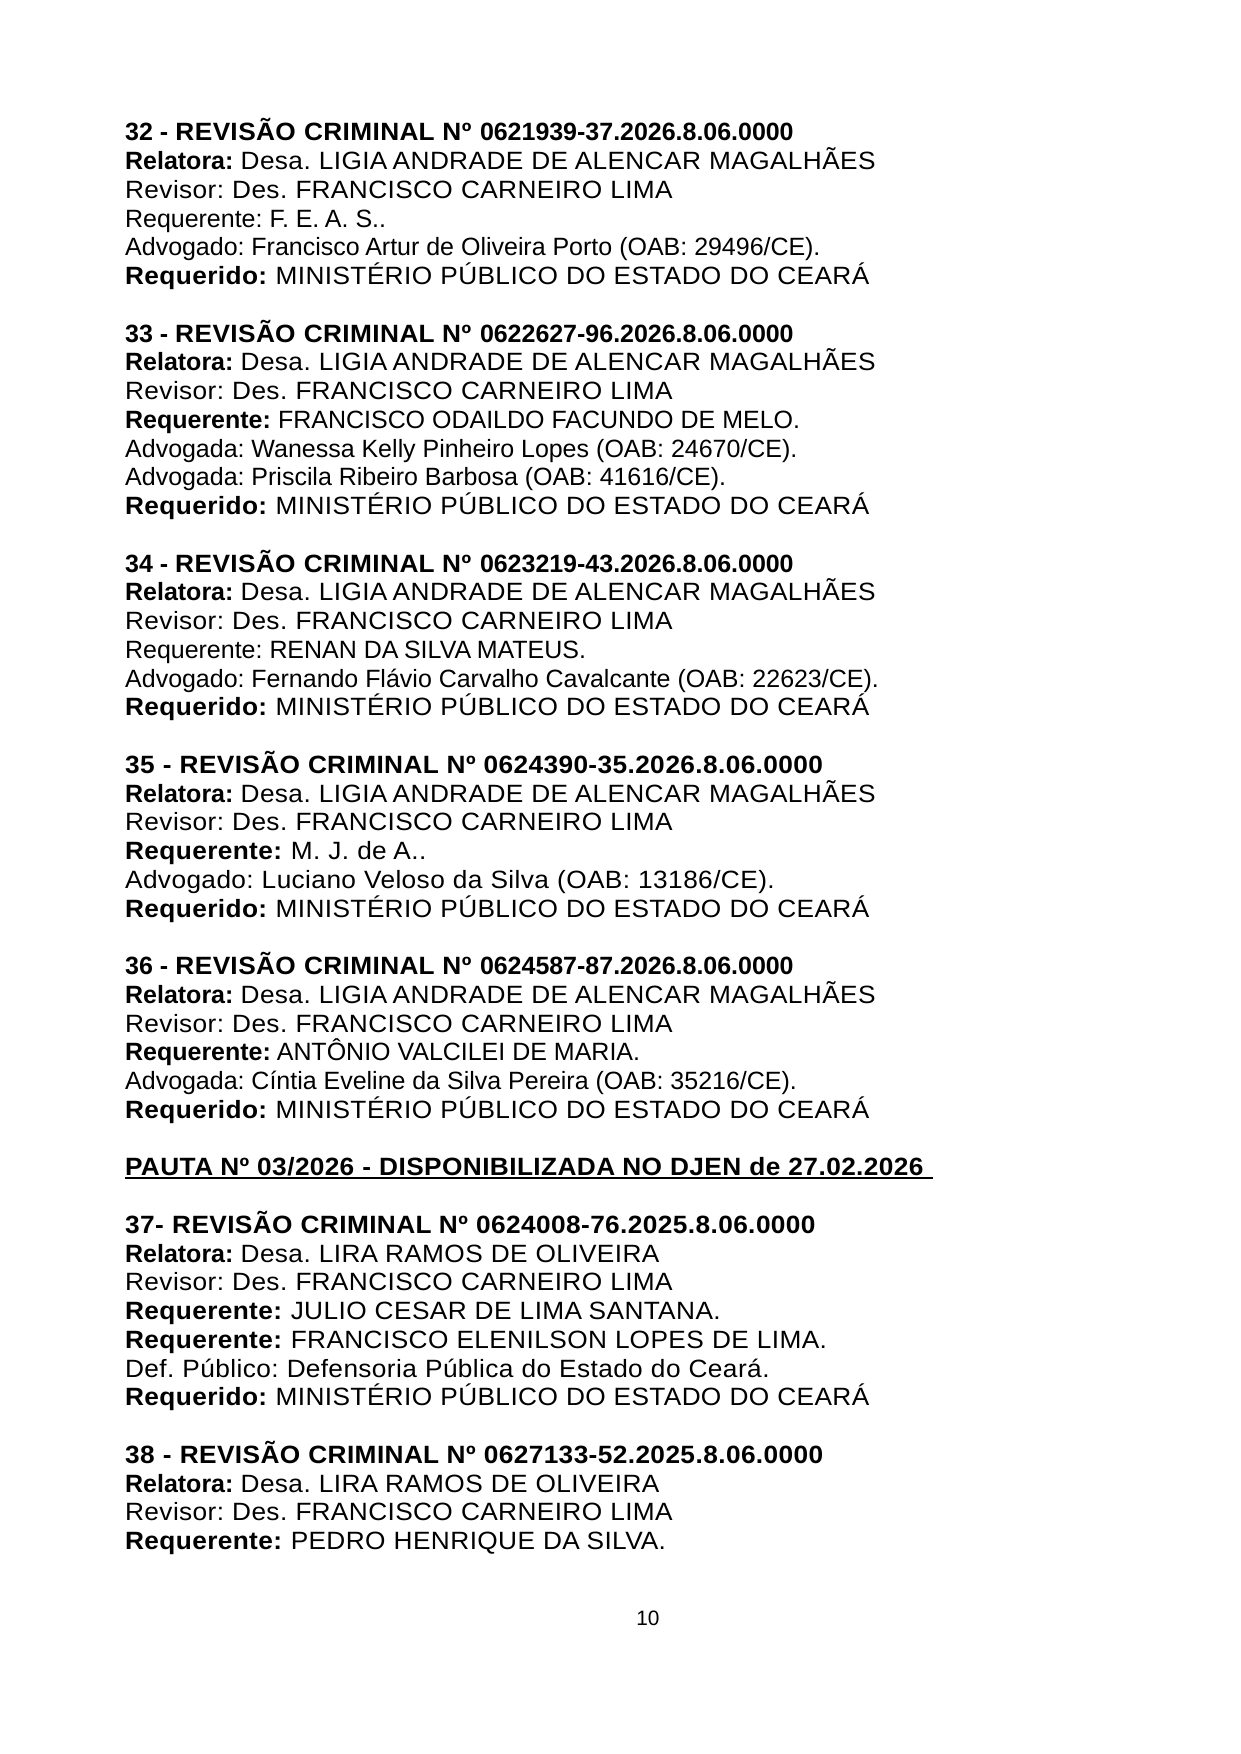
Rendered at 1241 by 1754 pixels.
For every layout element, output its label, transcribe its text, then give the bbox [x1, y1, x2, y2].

text 38 - REVISÃO CRIMINAL Nº 0627133-52.2025.8.06.0000 [125, 1440, 1171, 1469]
text Relatora: Desa. LIGIA ANDRADE DE ALENCAR MAGALHÃES [125, 146, 1171, 175]
text Relatora: Desa. LIGIA ANDRADE DE ALENCAR MAGALHÃES [125, 980, 1171, 1009]
text Requerente: FRANCISCO ODAILDO FACUNDO DE MELO. [125, 405, 1171, 434]
text PAUTA Nº 03/2026 - DISPONIBILIZADA NO DJEN de 27.02.2026 [125, 1152, 1171, 1181]
text 33 - REVISÃO CRIMINAL Nº 0622627-96.2026.8.06.0000 [125, 319, 1171, 347]
text Requerente: F. E. A. S.. [125, 204, 1171, 232]
text Def. Público: Defensoria Pública do Estado do Ceará. [125, 1354, 1171, 1382]
text Requerente: M. J. de A.. [125, 836, 1171, 865]
text Revisor: Des. FRANCISCO CARNEIRO LIMA [125, 1267, 1171, 1296]
text Advogada: Wanessa Kelly Pinheiro Lopes (OAB: 24670/CE). [125, 434, 1171, 462]
text Relatora: Desa. LIRA RAMOS DE OLIVEIRA [125, 1239, 1171, 1267]
text Advogado: Francisco Artur de Oliveira Porto (OAB: 29496/CE). [125, 232, 1171, 261]
text Advogada: Priscila Ribeiro Barbosa (OAB: 41616/CE). [125, 462, 1171, 491]
text 35 - REVISÃO CRIMINAL Nº 0624390-35.2026.8.06.0000 [125, 750, 1171, 779]
text Requerente: FRANCISCO ELENILSON LOPES DE LIMA. [125, 1325, 1171, 1354]
text 32 - REVISÃO CRIMINAL Nº 0621939-37.2026.8.06.0000 [125, 117, 1171, 146]
text Requerente: JULIO CESAR DE LIMA SANTANA. [125, 1296, 1171, 1325]
text Advogada: Cíntia Eveline da Silva Pereira (OAB: 35216/CE). [125, 1066, 1171, 1095]
text Advogado: Fernando Flávio Carvalho Cavalcante (OAB: 22623/CE). [125, 664, 1171, 692]
text Revisor: Des. FRANCISCO CARNEIRO LIMA [125, 807, 1171, 836]
text 37- REVISÃO CRIMINAL Nº 0624008-76.2025.8.06.0000 [125, 1210, 1171, 1239]
text Requerido: MINISTÉRIO PÚBLICO DO ESTADO DO CEARÁ [125, 894, 1171, 922]
text Requerente: PEDRO HENRIQUE DA SILVA. [125, 1526, 1171, 1555]
text Revisor: Des. FRANCISCO CARNEIRO LIMA [125, 606, 1171, 635]
text Requerido: MINISTÉRIO PÚBLICO DO ESTADO DO CEARÁ [125, 1095, 1171, 1124]
text Requerido: MINISTÉRIO PÚBLICO DO ESTADO DO CEARÁ [125, 1382, 1171, 1411]
text Requerido: MINISTÉRIO PÚBLICO DO ESTADO DO CEARÁ [125, 261, 1171, 290]
text 36 - REVISÃO CRIMINAL Nº 0624587-87.2026.8.06.0000 [125, 951, 1171, 980]
text Requerente: ANTÔNIO VALCILEI DE MARIA. [125, 1037, 1171, 1066]
text 34 - REVISÃO CRIMINAL Nº 0623219-43.2026.8.06.0000 [125, 549, 1171, 577]
text Requerido: MINISTÉRIO PÚBLICO DO ESTADO DO CEARÁ [125, 692, 1171, 721]
text Revisor: Des. FRANCISCO CARNEIRO LIMA [125, 376, 1171, 405]
text Relatora: Desa. LIRA RAMOS DE OLIVEIRA [125, 1469, 1171, 1497]
text Revisor: Des. FRANCISCO CARNEIRO LIMA [125, 175, 1171, 204]
text Revisor: Des. FRANCISCO CARNEIRO LIMA [125, 1009, 1171, 1037]
text Requerido: MINISTÉRIO PÚBLICO DO ESTADO DO CEARÁ [125, 491, 1171, 520]
text Relatora: Desa. LIGIA ANDRADE DE ALENCAR MAGALHÃES [125, 347, 1171, 376]
text Requerente: RENAN DA SILVA MATEUS. [125, 635, 1171, 664]
text Relatora: Desa. LIGIA ANDRADE DE ALENCAR MAGALHÃES [125, 779, 1171, 807]
text Advogado: Luciano Veloso da Silva (OAB: 13186/CE). [125, 865, 1171, 894]
text Relatora: Desa. LIGIA ANDRADE DE ALENCAR MAGALHÃES [125, 577, 1171, 606]
text Revisor: Des. FRANCISCO CARNEIRO LIMA [125, 1497, 1171, 1526]
